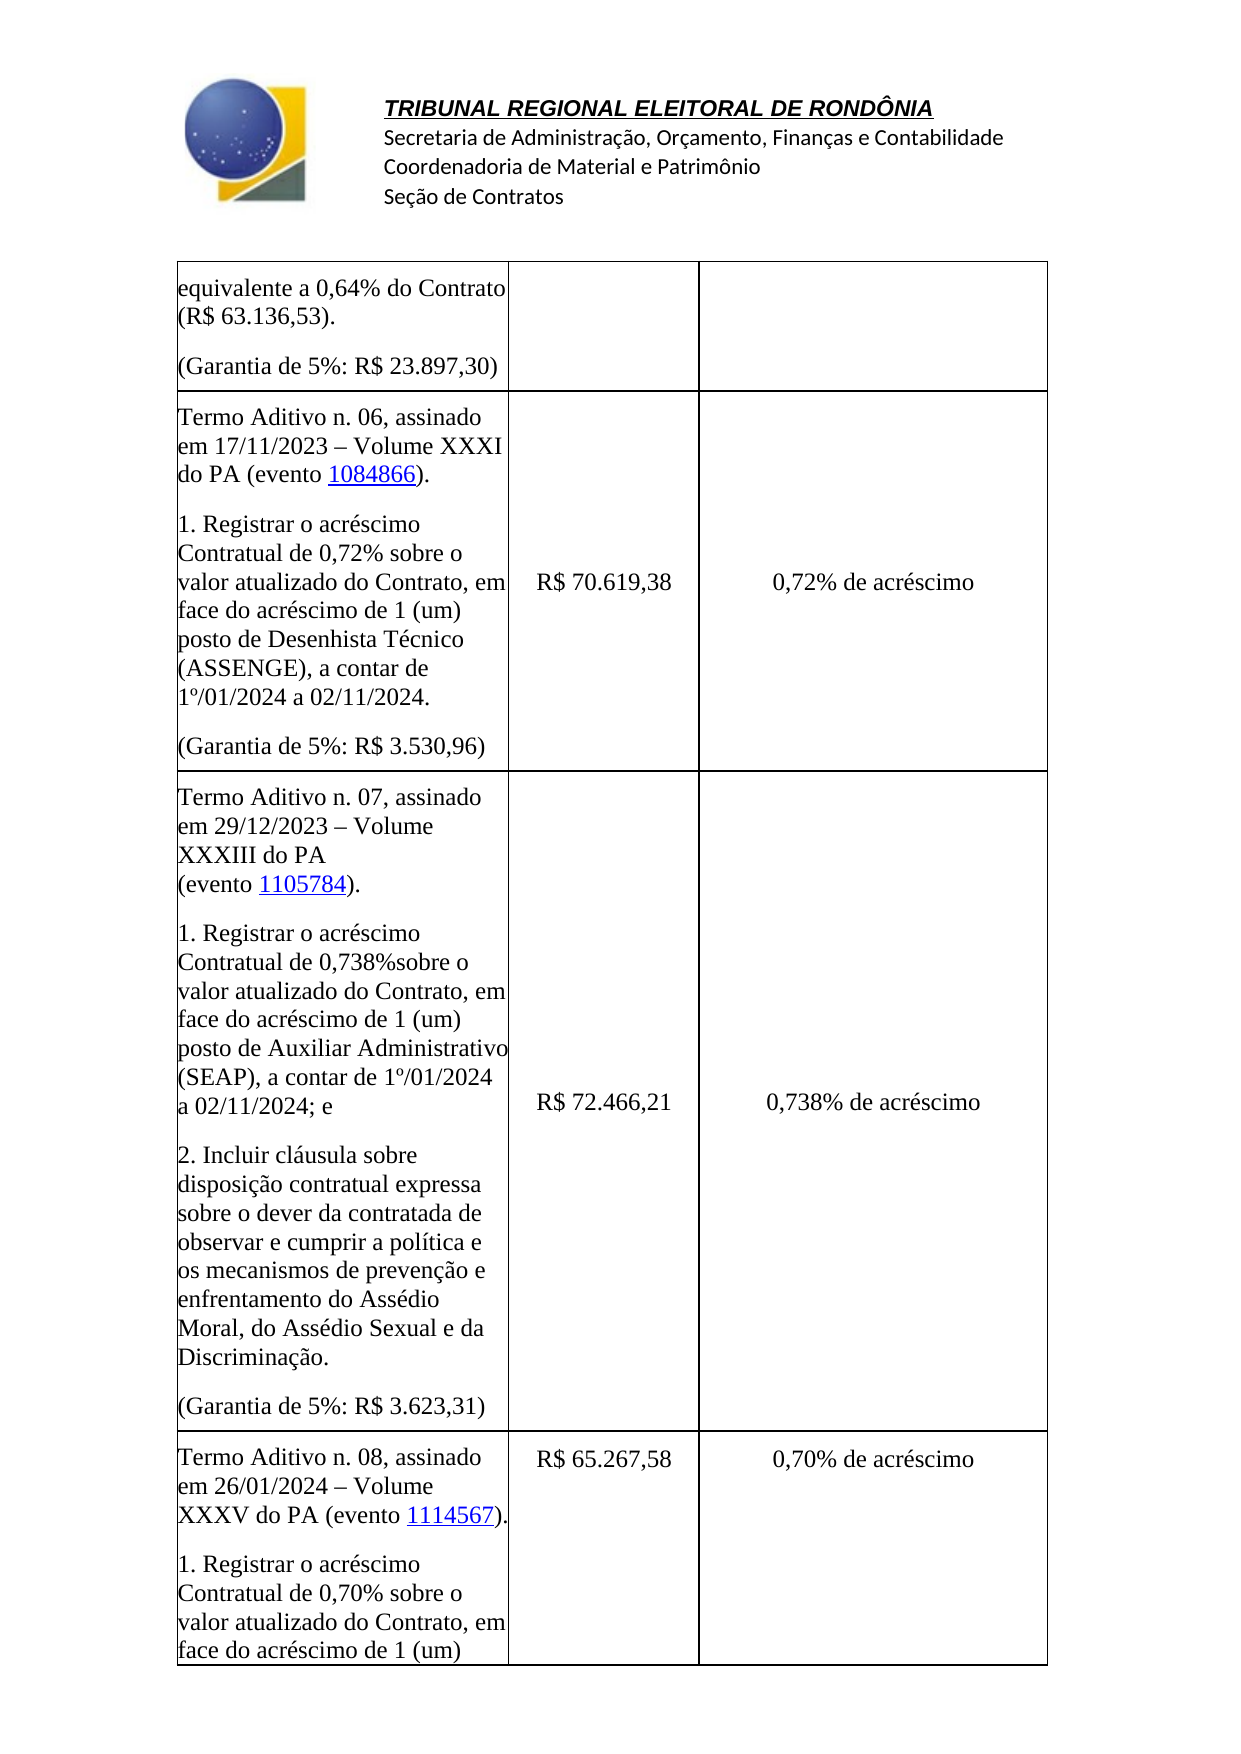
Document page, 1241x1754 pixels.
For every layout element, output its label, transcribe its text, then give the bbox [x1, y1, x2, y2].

table_cell Termo Aditivo n. 06, assinado em 17/11/2023 – Volume XXXI do PA (evento 1084866). 1. Registrar o acréscimo Contratual de 0,72% sobre o valor atualizado do Contrato, em face do acréscimo de 1 (um) posto de Desenhista Técnico (ASSENGE), a contar de 1º/01/2024 a 02/11/2024. (Garantia de 5%: R$ 3.530,96) [178, 392, 508, 770]
table_cell 0,70% de acréscimo [700, 1432, 1047, 1664]
table_cell equivalente a 0,64% do Contrato (R$ 63.136,53). (Garantia de 5%: R$ 23.897,30) [178, 262, 508, 390]
table_cell [700, 262, 1047, 390]
table_cell Termo Aditivo n. 08, assinado em 26/01/2024 – Volume XXXV do PA (evento 1114567). 1. Registrar o acréscimo Contratual de 0,70% sobre o valor atualizado do Contrato, em face do acréscimo de 1 (um) [178, 1432, 508, 1664]
table_cell R$ 65.267,58 [509, 1432, 698, 1664]
table_cell Termo Aditivo n. 07, assinado em 29/12/2023 – Volume XXXIII do PA (evento 1105784). 1. Registrar o acréscimo Contratual de 0,738%sobre o valor atualizado do Contrato, em face do acréscimo de 1 (um) posto de Auxiliar Administrativo (SEAP), a contar de 1º/01/2024 a 02/11/2024; e 2. Incluir cláusula sobre disposição contratual expressa sobre o dever da contratada de observar e cumprir a política e os mecanismos de prevenção e enfrentamento do Assédio Moral, do Assédio Sexual e da Discriminação. (Garantia de 5%: R$ 3.623,31) [178, 772, 508, 1430]
table_cell R$ 70.619,38 [509, 392, 698, 770]
table_cell 0,738% de acréscimo [700, 772, 1047, 1430]
table_cell 0,72% de acréscimo [700, 392, 1047, 770]
table_cell [509, 262, 698, 390]
table_cell R$ 72.466,21 [509, 772, 698, 1430]
